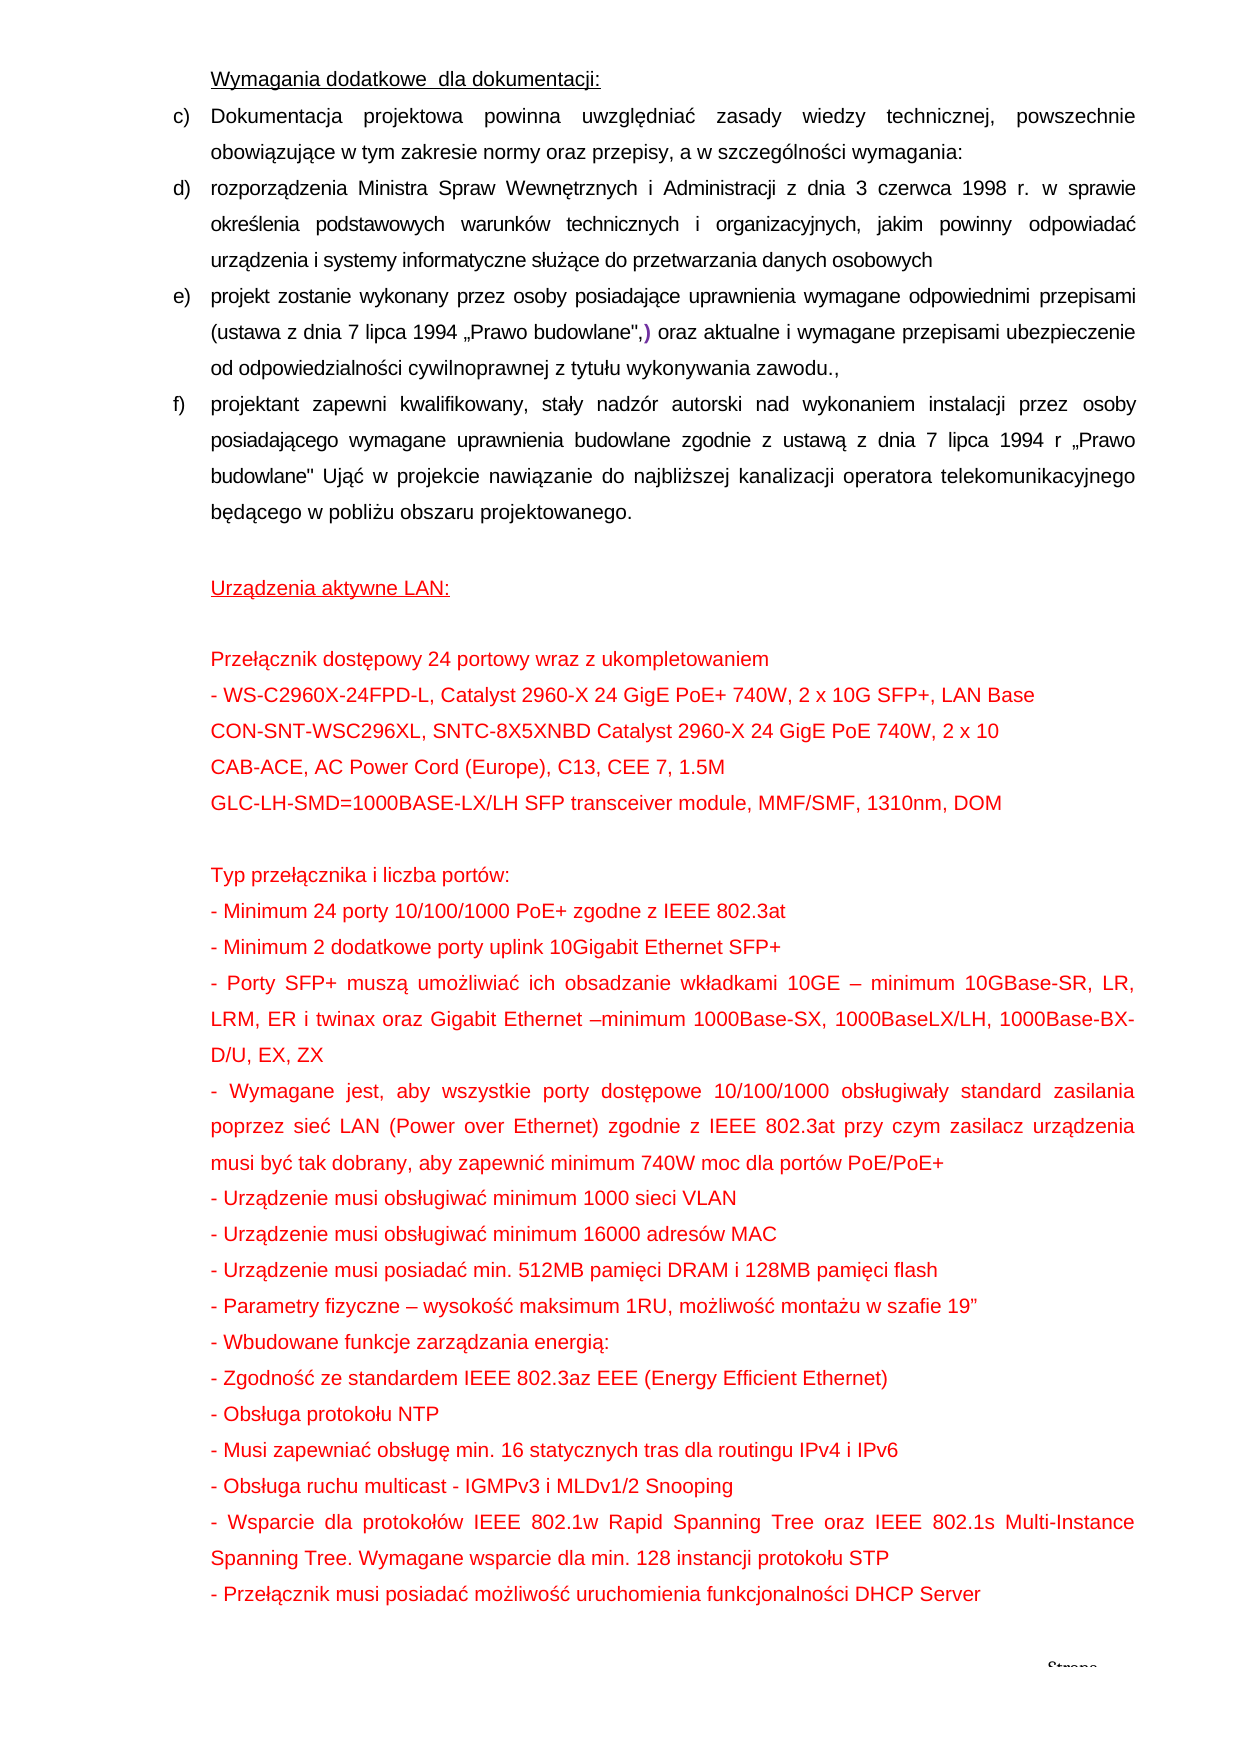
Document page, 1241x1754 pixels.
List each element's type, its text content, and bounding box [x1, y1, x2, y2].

list - Wbudowane funkcje zarządzania energią: [173, 1330, 1136, 1354]
list - Wymagane jest, aby wszystkie porty dostępowe 10/100/1000 obsługiwały standard zasilania poprzez sieć LAN (Power over Ethernet) zgodnie z IEEE 802.3at przy czym zasilacz urządzenia musi być tak dobrany, aby zapewnić minimum 740W moc dla portów PoE/PoE+ [173, 1078, 1136, 1174]
list - Obsługa ruchu multicast - IGMPv3 i MLDv1/2 Snooping [173, 1474, 1136, 1498]
list - Minimum 2 dodatkowe porty uplink 10Gigabit Ethernet SFP+ [173, 935, 1136, 959]
list rozporządzenia Ministra Spraw Wewnętrznych i Administracji z dnia 3 czerwca 1998 r. w sprawie określenia podstawowych warunków technicznych i organizacyjnych, jakim powinny odpowiadać urządzenia i systemy informatyczne służące do przetwarzania danych osobowych [173, 176, 1136, 272]
list - Parametry fizyczne – wysokość maksimum 1RU, możliwość montażu w szafie 19” [173, 1294, 1136, 1318]
list - Urządzenie musi obsługiwać minimum 16000 adresów MAC [173, 1222, 1136, 1246]
list - Porty SFP+ muszą umożliwiać ich obsadzanie wkładkami 10GE – minimum 10GBase-SR, LR, LRM, ER i twinax oraz Gigabit Ethernet –minimum 1000Base-SX, 1000BaseLX/LH, 1000Base-BX-D/U, EX, ZX [173, 971, 1136, 1066]
list GLC-LH-SMD=1000BASE-LX/LH SFP transceiver module, MMF/SMF, 1310nm, DOM [173, 791, 1136, 815]
text Wymagania dodatkowe dla dokumentacji: [210, 67, 1136, 91]
list - Przełącznik musi posiadać możliwość uruchomienia funkcjonalności DHCP Server [173, 1582, 1136, 1606]
list - Minimum 24 porty 10/100/1000 PoE+ zgodne z IEEE 802.3at [173, 899, 1136, 923]
list - Wsparcie dla protokołów IEEE 802.1w Rapid Spanning Tree oraz IEEE 802.1s Multi-Instance Spanning Tree. Wymagane wsparcie dla min. 128 instancji protokołu STP [173, 1510, 1136, 1569]
list Urządzenia aktywne LAN: [173, 575, 1136, 599]
list Dokumentacja projektowa powinna uwzględniać zasady wiedzy technicznej, powszechnie obowiązujące w tym zakresie normy oraz przepisy, a w szczególności wymagania: [173, 104, 1136, 164]
list - Urządzenie musi obsługiwać minimum 1000 sieci VLAN [173, 1186, 1136, 1210]
list - Zgodność ze standardem IEEE 802.3az EEE (Energy Efficient Ethernet) [173, 1366, 1136, 1390]
list projektant zapewni kwalifikowany, stały nadzór autorski nad wykonaniem instalacji przez osoby posiadającego wymagane uprawnienia budowlane zgodnie z ustawą z dnia 7 lipca 1994 r „Prawo budowlane" Ująć w projekcie nawiązanie do najbliższej kanalizacji operatora telekomunikacyjnego będącego w pobliżu obszaru projektowanego. [173, 392, 1136, 524]
list projekt zostanie wykonany przez osoby posiadające uprawnienia wymagane odpowiednimi przepisami (ustawa z dnia 7 lipca 1994 „Prawo budowlane",) oraz aktualne i wymagane przepisami ubezpieczenie od odpowiedzialności cywilnoprawnej z tytułu wykonywania zawodu., [173, 284, 1136, 380]
list CON-SNT-WSC296XL, SNTC-8X5XNBD Catalyst 2960-X 24 GigE PoE 740W, 2 x 10 [173, 719, 1136, 743]
list Typ przełącznika i liczba portów: [173, 863, 1136, 887]
list - Obsługa protokołu NTP [173, 1402, 1136, 1426]
list CAB-ACE, AC Power Cord (Europe), C13, CEE 7, 1.5M [173, 755, 1136, 779]
list - WS-C2960X-24FPD-L, Catalyst 2960-X 24 GigE PoE+ 740W, 2 x 10G SFP+, LAN Base [173, 683, 1136, 707]
list - Musi zapewniać obsługę min. 16 statycznych tras dla routingu IPv4 i IPv6 [173, 1438, 1136, 1462]
list Przełącznik dostępowy 24 portowy wraz z ukompletowaniem [173, 647, 1136, 671]
list - Urządzenie musi posiadać min. 512MB pamięci DRAM i 128MB pamięci flash [173, 1258, 1136, 1282]
